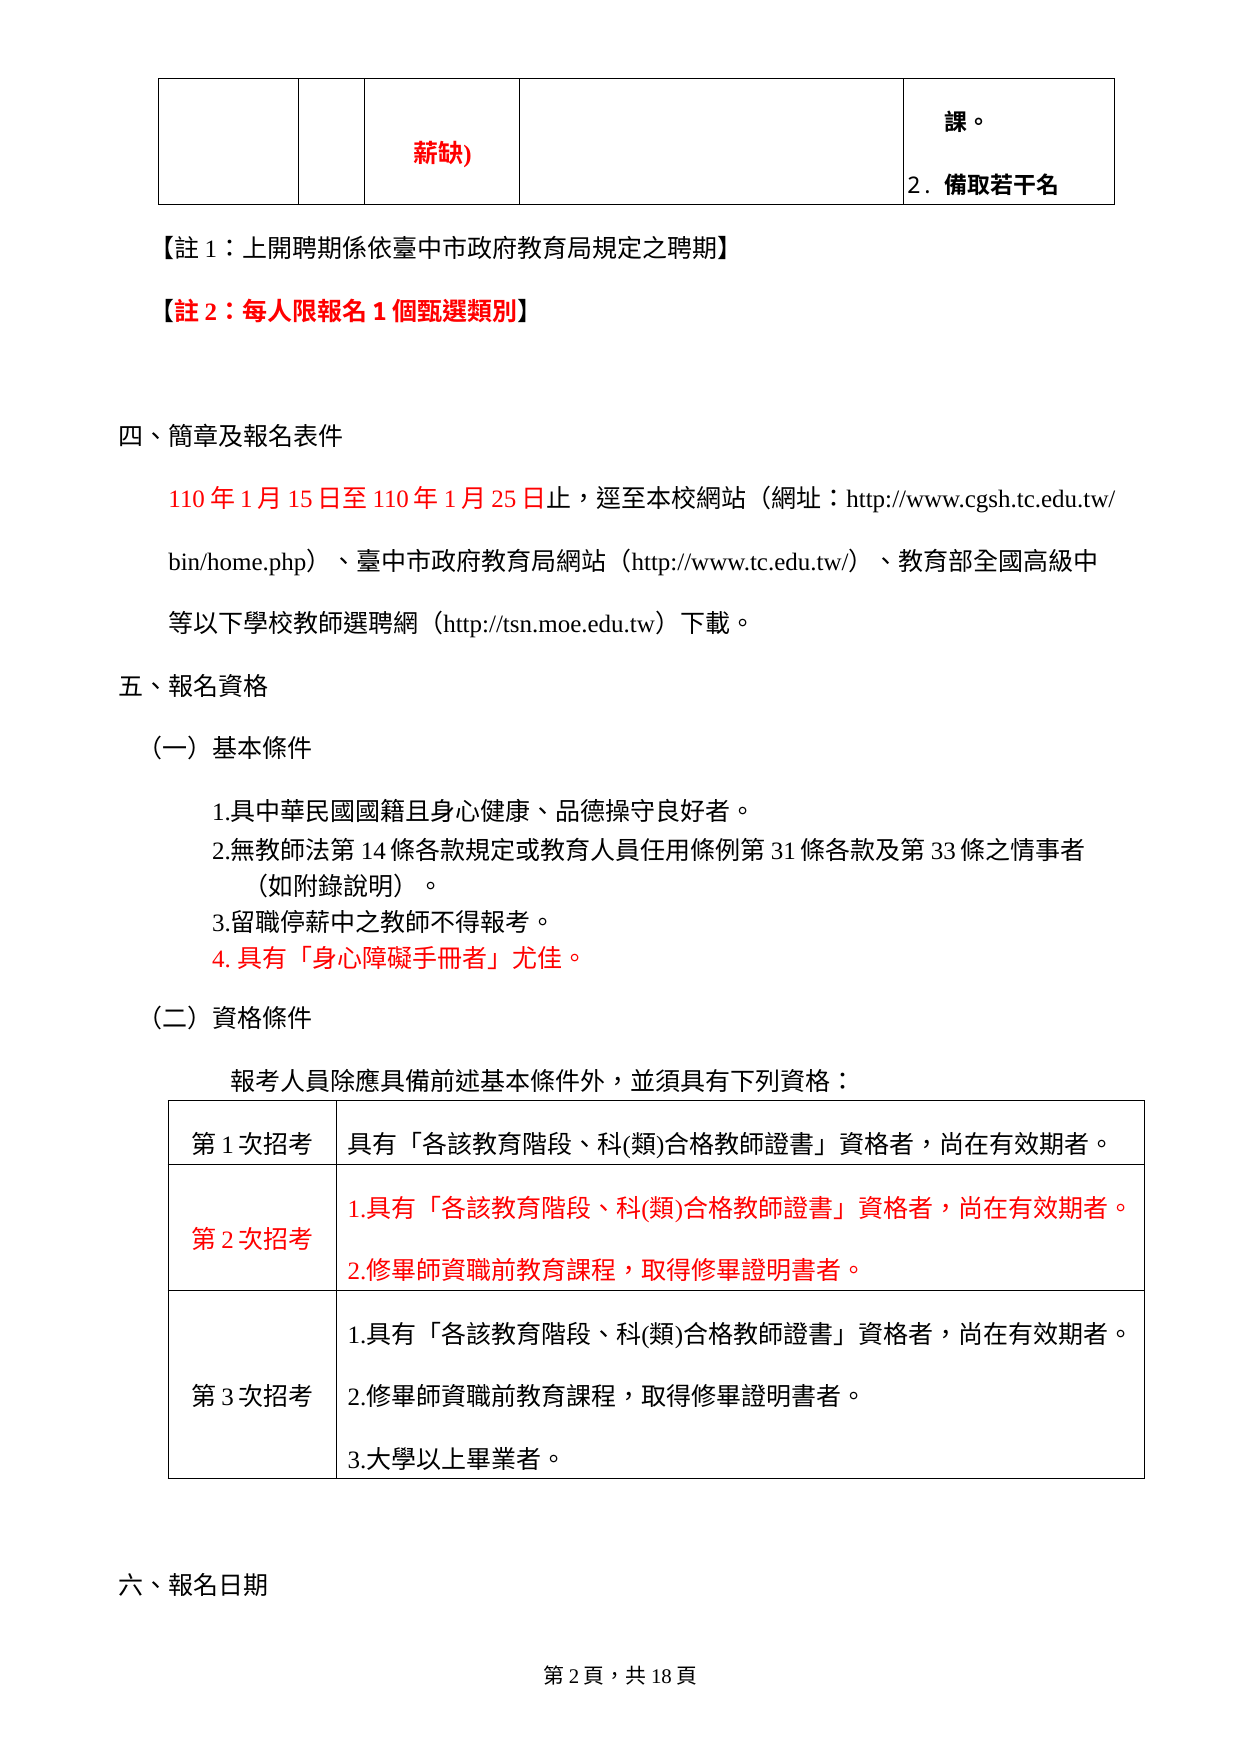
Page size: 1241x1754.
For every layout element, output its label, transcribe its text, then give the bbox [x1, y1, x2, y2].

text （二）資格條件 [118, 975, 1122, 1038]
table_cell [299, 79, 364, 204]
text 3.留職停薪中之教師不得報考。 [206, 903, 1122, 939]
table_cell 1.具有「各該教育階段、科(類)合格教師證書」資格者，尚在有效期者。 2.修畢師資職前教育課程，取得修畢證明書者。 [337, 1165, 1144, 1290]
table_header 具有「各該教育階段、科(類)合格教師證書」資格者，尚在有效期者。 [337, 1101, 1144, 1164]
table_cell 1.具有「各該教育階段、科(類)合格教師證書」資格者，尚在有效期者。 2.修畢師資職前教育課程，取得修畢證明書者。 3.大學以上畢業者。 [337, 1291, 1144, 1478]
table_cell [520, 79, 903, 204]
text 報考人員除應具備前述基本條件外，並須具有下列資格： [168, 1038, 1122, 1100]
table_header 第1次招考 [169, 1101, 336, 1164]
text 【註1：上開聘期係依臺中市政府教育局規定之聘期】 [118, 205, 1122, 268]
text 4. 具有「身心障礙手冊者」尤佳。 [206, 939, 1122, 975]
table_cell [159, 79, 298, 204]
text 六、報名日期 [118, 1542, 1122, 1604]
table_cell 視課務需求，國高中部都需授課。 備取若干名 [904, 79, 1114, 204]
text 2.無教師法第14條各款規定或教育人員任用條例第31條各款及第33條之情事者（如附錄說明）。 [206, 830, 1122, 903]
text 四、簡章及報名表件 110年1月15日至110年1月25日止，逕至本校網站（網址：http://www.cgsh.tc.edu.tw/bin/home.php）、臺中市政府教育局網站（http://www.tc.edu.tw/）、教育部全國高級中等以下學校教師選聘網（http://tsn.moe.edu.tw）下載。 [118, 393, 1122, 643]
table_cell 第2次招考 [169, 1165, 336, 1290]
text 1.具中華民國國籍且身心健康、品德操守良好者。 [118, 768, 1122, 830]
table_cell 第3次招考 [169, 1291, 336, 1478]
text 五、報名資格 [118, 643, 1122, 705]
text （一）基本條件 [118, 705, 1122, 768]
text 【註2：每人限報名1個甄選類別】 [118, 268, 1122, 330]
table_cell 薪缺) [365, 79, 519, 204]
